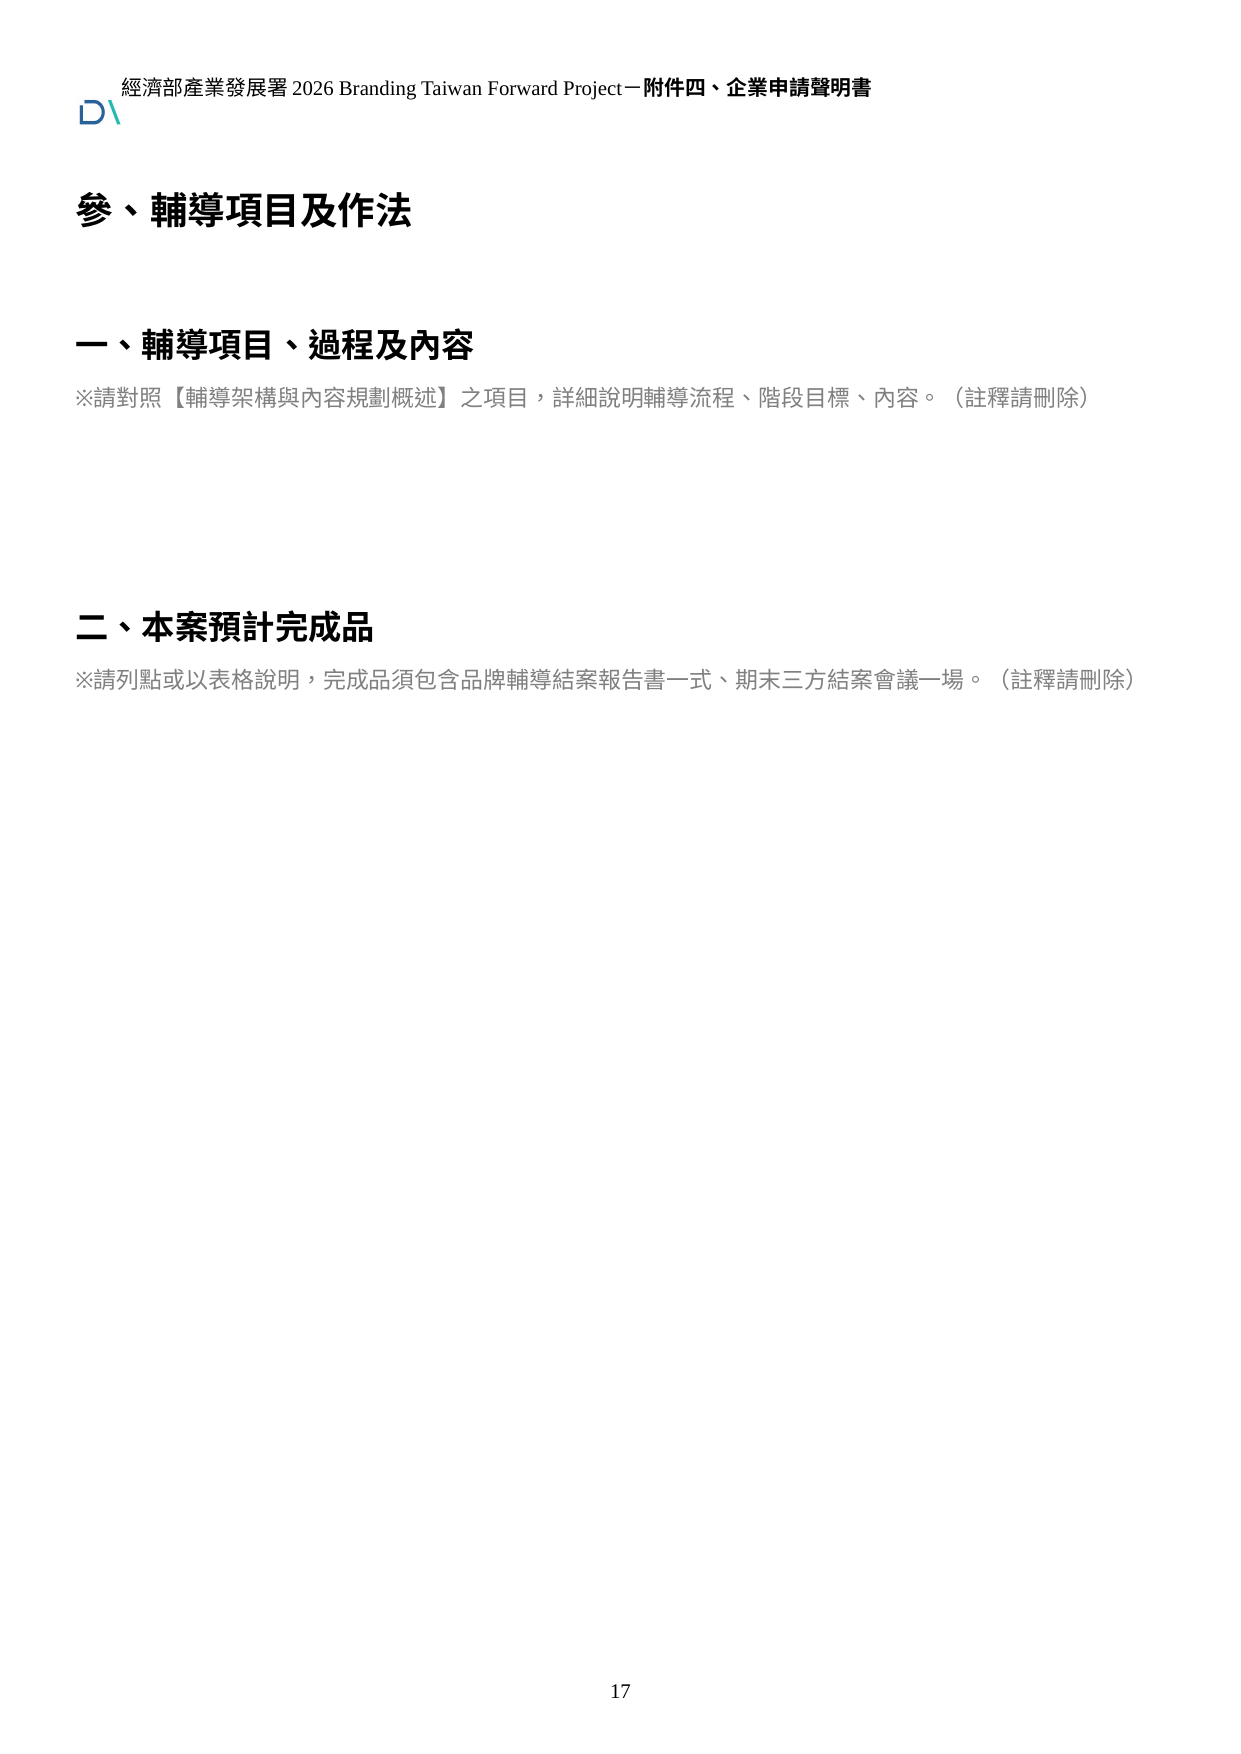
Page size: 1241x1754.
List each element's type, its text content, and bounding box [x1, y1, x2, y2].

text ※請對照【輔導架構與內容規劃概述】之項目，詳細說明輔導流程、階段目標、內容。（註釋請刪除） [75, 379, 1165, 413]
text 參、輔導項目及作法 [75, 181, 1165, 235]
text 二、本案預計完成品 [75, 601, 1165, 649]
text ※請列點或以表格說明，完成品須包含品牌輔導結案報告書一式、期末三方結案會議一場。（註釋請刪除） [75, 661, 1165, 695]
text 一、輔導項目、過程及內容 [75, 319, 1165, 367]
